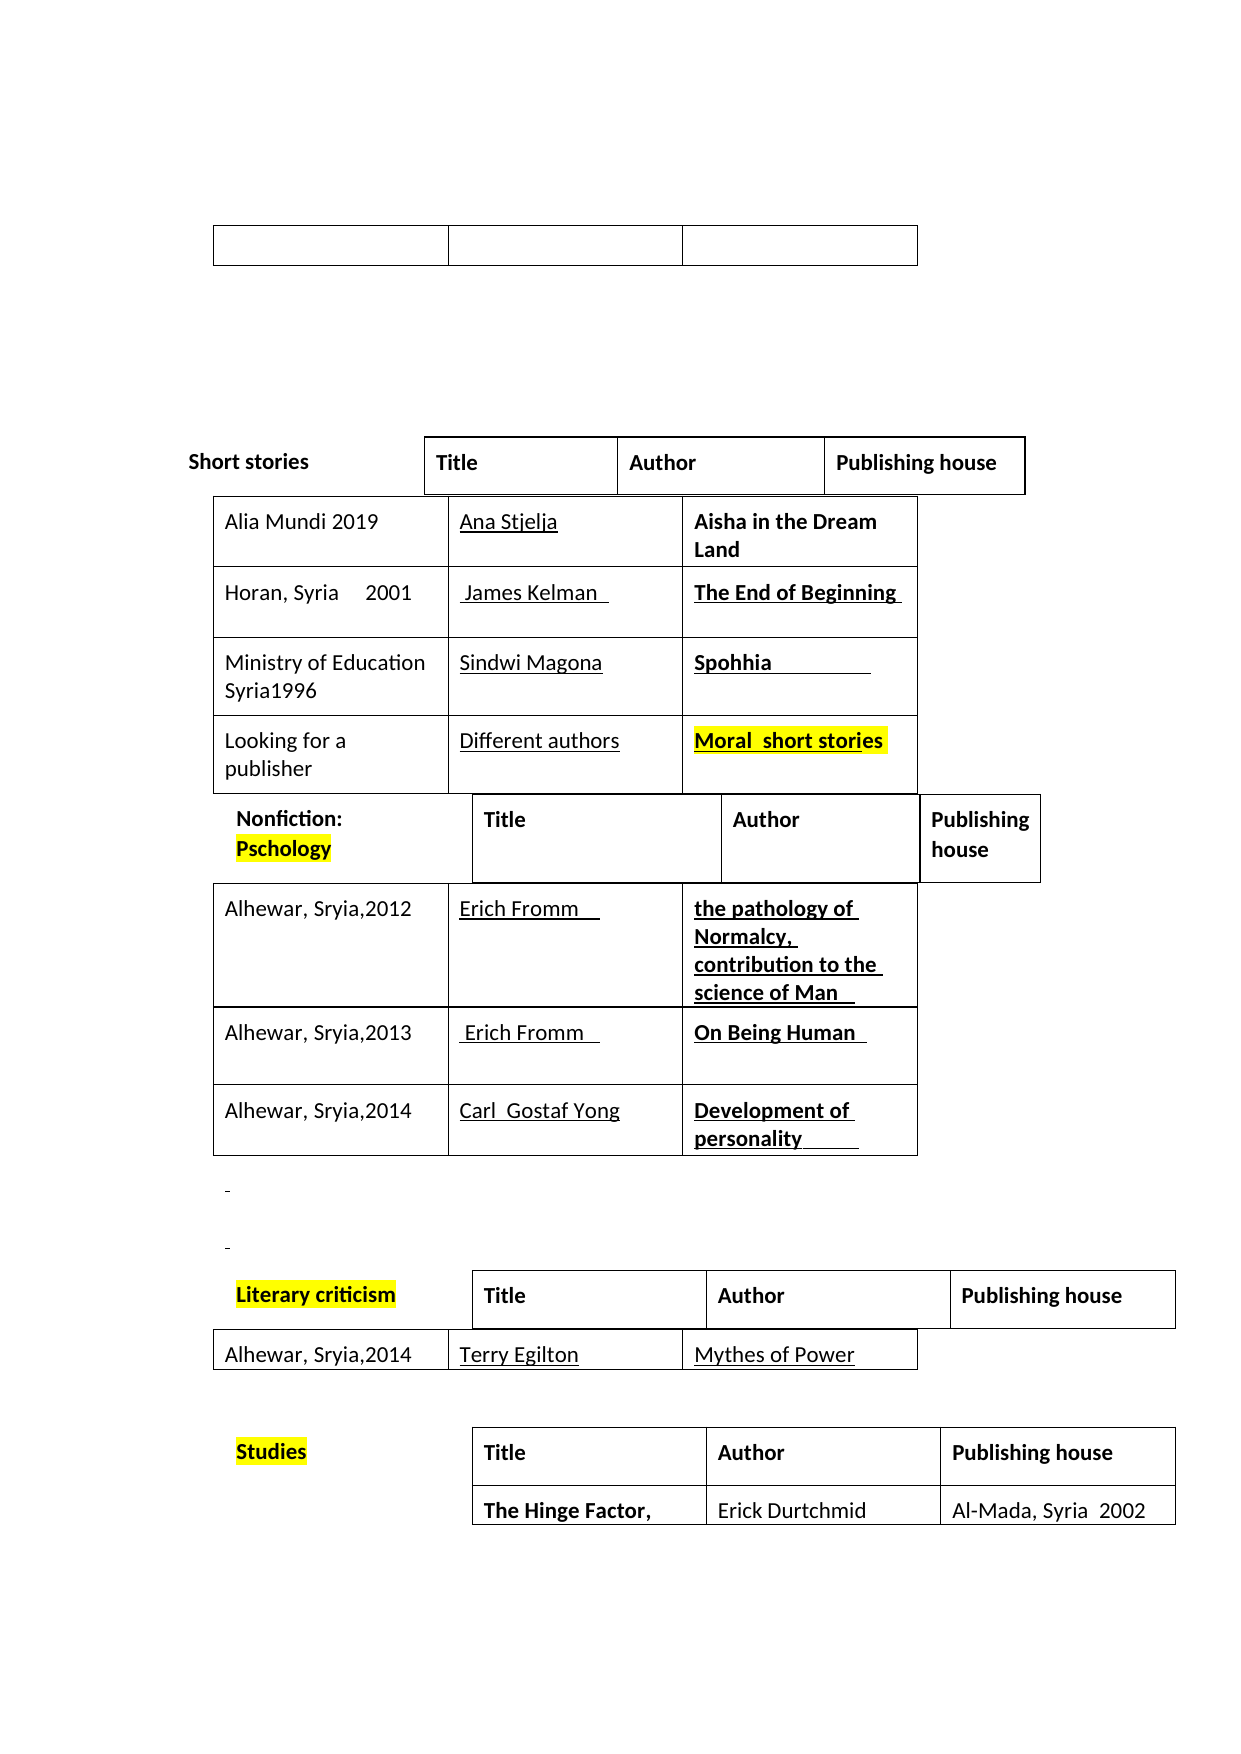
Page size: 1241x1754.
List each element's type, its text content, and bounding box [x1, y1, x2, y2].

table_header the pathology of Normalcy, contribution to the science of Man [683, 884, 917, 1006]
table_header [449, 226, 682, 264]
table_header [1041, 794, 1230, 883]
table_header Title [473, 795, 721, 882]
table_header Author [707, 1428, 940, 1484]
table_header Nonfiction: Pschology [225, 794, 461, 883]
table_header Alhewar, Sryia,2012 [214, 884, 448, 1006]
table_cell Development of personality [683, 1085, 917, 1155]
table_cell Looking for a publisher [214, 716, 448, 793]
table_header Publishing house [825, 438, 1024, 494]
table_header Aisha in the Dream Land [683, 497, 917, 566]
table_header Studies [225, 1427, 461, 1525]
table_header Short stories [177, 436, 413, 496]
table_header [918, 436, 1037, 496]
table_cell Alhewar, Sryia,2014 [214, 1085, 448, 1155]
table_header [214, 226, 448, 264]
table_header Terry Egilton [449, 1330, 682, 1368]
table_header Author [707, 1271, 950, 1328]
table_cell Sindwi Magona [449, 638, 682, 715]
table_header Ana Stjelja [449, 497, 682, 566]
table_header [1230, 794, 1241, 883]
table_cell Alhewar, Sryia,2013 [214, 1008, 448, 1084]
table_cell Different authors [449, 716, 682, 793]
table_header [1176, 1270, 1230, 1329]
table_cell On Being Human [683, 1008, 917, 1084]
table_header [683, 226, 917, 264]
table_cell Spohhia [683, 638, 917, 715]
table_header [413, 436, 448, 496]
table_cell Carl Gostaf Yong [449, 1085, 682, 1155]
table_header Publishing house [941, 1428, 1175, 1484]
table_cell The End of Beginning [683, 567, 917, 637]
table_cell Al-Mada, Syria 2002 [941, 1486, 1175, 1524]
table_header Publishing house [921, 795, 1040, 882]
table_header Alhewar, Sryia,2014 [214, 1330, 448, 1368]
table_cell James Kelman [449, 567, 682, 637]
table_header Author [618, 438, 824, 494]
table_header Title [473, 1428, 706, 1484]
table_header Author [722, 795, 919, 882]
table_cell Moral short stories [683, 716, 917, 793]
table_header [1176, 1427, 1230, 1525]
table_cell Horan, Syria 2001 [214, 567, 448, 637]
table_cell Ministry of Education Syria1996 [214, 638, 448, 715]
table_header Erich Fromm [449, 884, 682, 1006]
table_header Title [473, 1271, 706, 1328]
table_header Title [425, 438, 617, 494]
table_cell Erick Durtchmid [707, 1486, 940, 1524]
table_header [461, 1270, 472, 1329]
table_cell The Hinge Factor, [473, 1486, 706, 1524]
table_header Literary criticism [225, 1270, 461, 1329]
table_header [461, 794, 472, 883]
table_header Mythes of Power [683, 1330, 917, 1368]
table_header Publishing house [951, 1271, 1175, 1328]
table_header [461, 1427, 472, 1525]
table_cell Erich Fromm [449, 1008, 682, 1084]
table_header Alia Mundi 2019 [214, 497, 448, 566]
